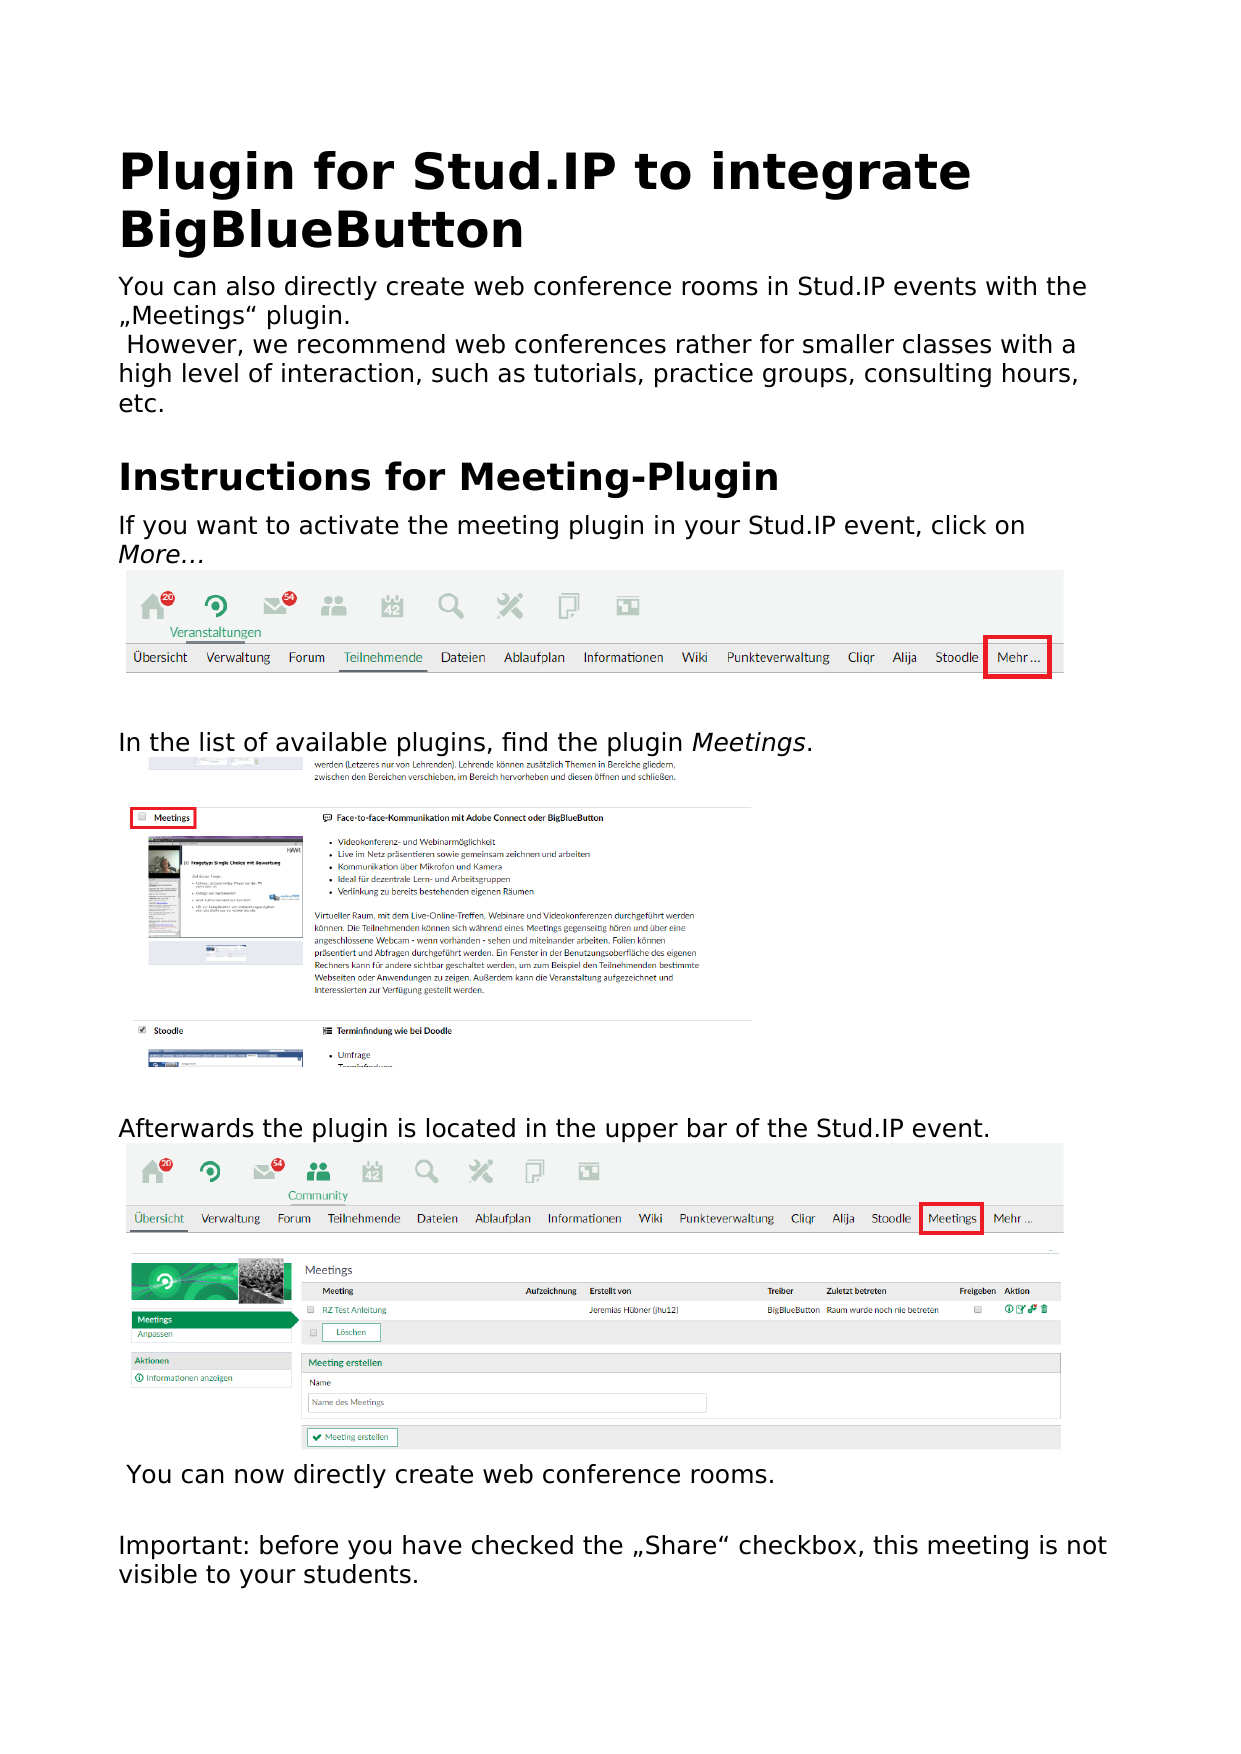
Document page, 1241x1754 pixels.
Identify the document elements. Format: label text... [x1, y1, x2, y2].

picture [126, 570, 1064, 681]
picture [126, 1143, 1064, 1245]
subtitle Instructions for Meeting-Plugin [118, 455, 1122, 499]
text If you want to activate the meeting plugin in your Stud.IP event, click on More… [118, 512, 1122, 715]
picture [126, 757, 752, 1067]
picture [126, 1250, 1064, 1455]
text You can also directly create web conference rooms in Stud.IP events with the „Meetings“ plugin. However, we recommend web conferences rather for smaller classes with a high level of interaction, such as tutorials, practice groups, consulting hours, etc. [118, 272, 1122, 418]
text Afterwards the plugin is located in the upper bar of the Stud.IP event. You can now directly create web conference rooms. [118, 1114, 1122, 1519]
text Important: before you have checked the „Share“ checkbox, this meeting is not visible to your students. [118, 1531, 1122, 1589]
subtitle Plugin for Stud.IP to integrate BigBlueButton [118, 143, 1122, 259]
text In the list of available plugins, find the plugin Meetings. [118, 728, 1122, 1102]
